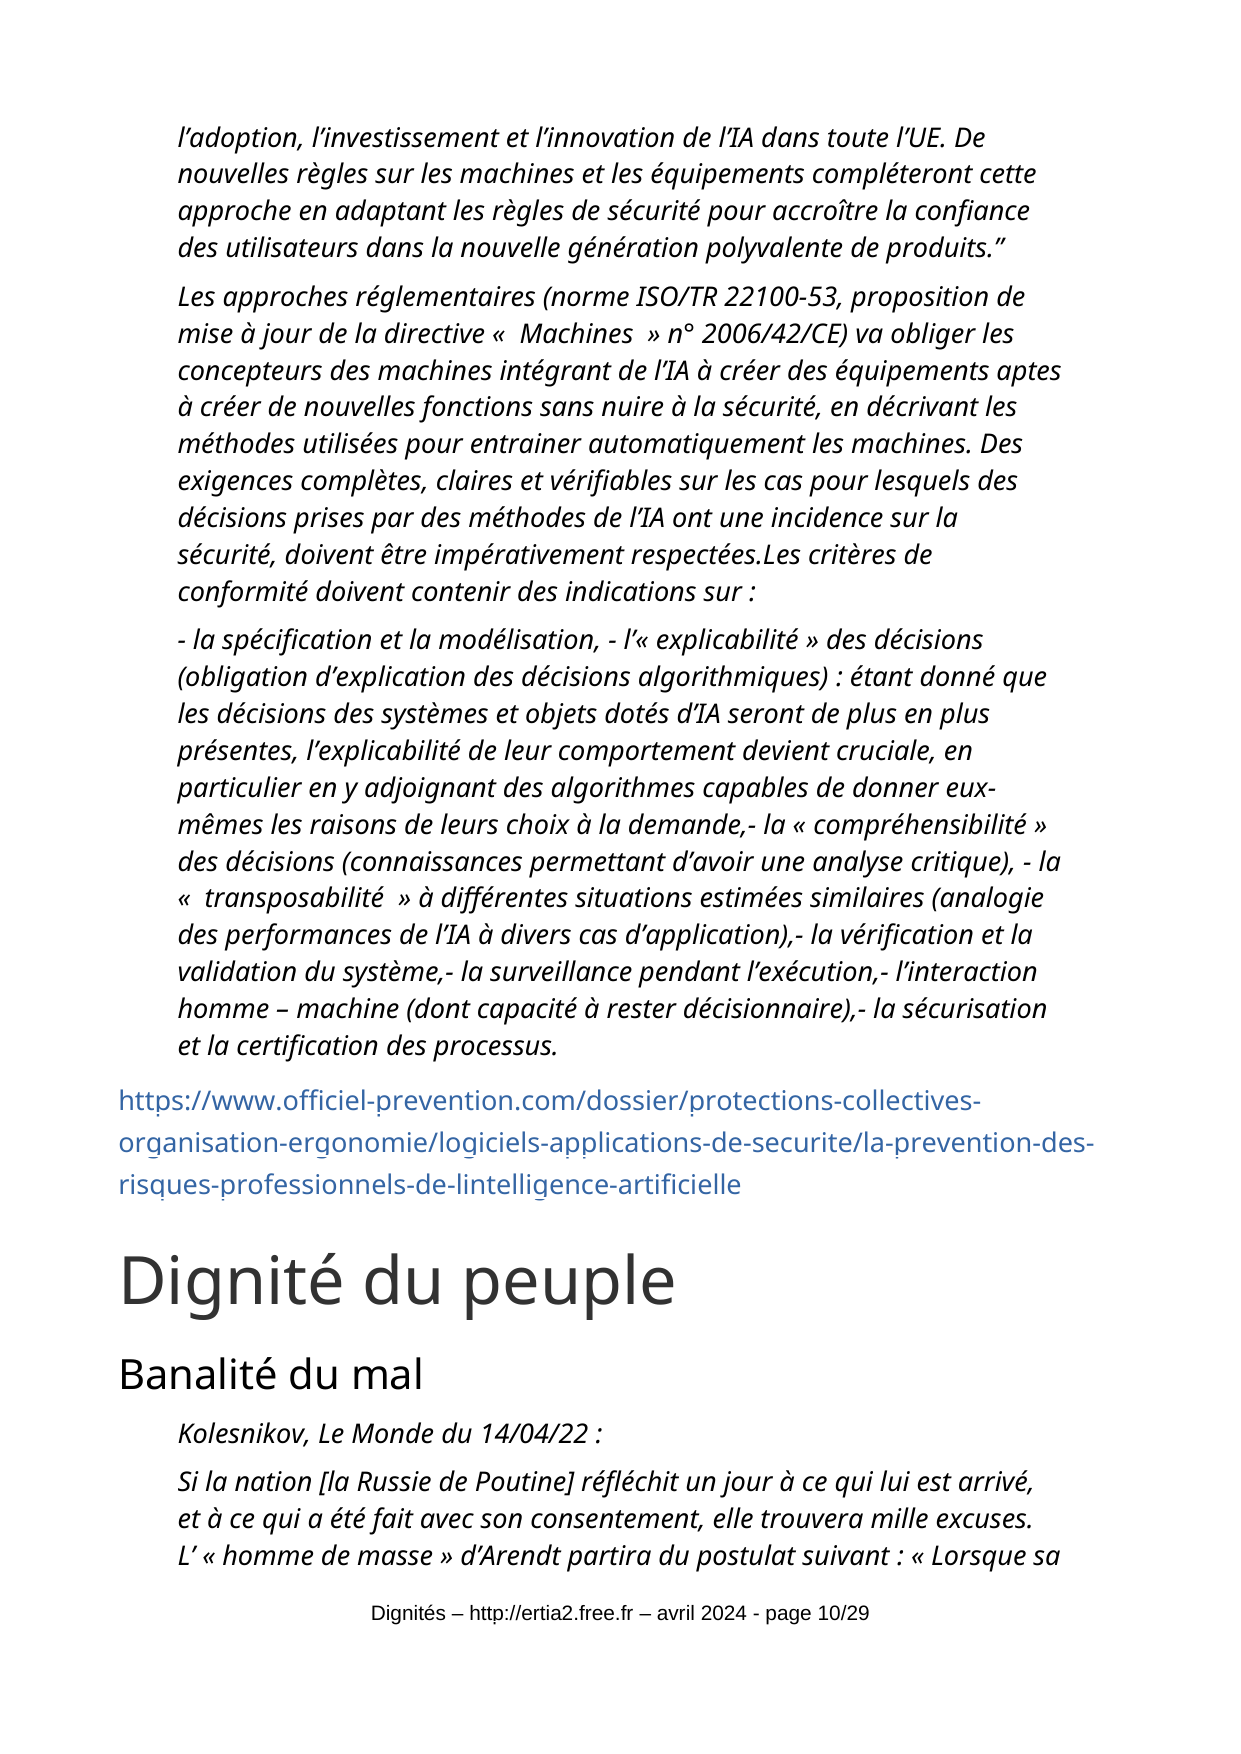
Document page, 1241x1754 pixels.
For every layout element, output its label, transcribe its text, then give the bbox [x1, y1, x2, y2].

text https://www.officiel-prevention.com/dossier/protections-collectives-organisation-ergonomie/logiciels-applications-de-securite/la-prevention-des-risques-professionnels-de-lintelligence-artificielle [118, 1081, 1122, 1203]
text Si la nation [la Russie de Poutine] réfléchit un jour à ce qui lui est arrivé, et à ce qui a été fait avec son consentement, elle trouvera mille excuses. L’ « homme de masse » d’Arendt partira du postulat suivant : « Lorsque sa [177, 1463, 1063, 1573]
subtitle Dignité du peuple [118, 1233, 1122, 1324]
text Les approches réglementaires (norme ISO/TR 22100-53, proposition de mise à jour de la directive « Machines » n° 2006/42/CE) va obliger les concepteurs des machines intégrant de l’IA à créer des équipements aptes à créer de nouvelles fonctions sans nuire à la sécurité, en décrivant les méthodes utilisées pour entrainer automatiquement les machines. Des exigences complètes, claires et vérifiables sur les cas pour lesquels des décisions prises par des méthodes de l’IA ont une incidence sur la sécurité, doivent être impérativement respectées. Les critères de conformité doivent contenir des indications sur : [177, 277, 1063, 609]
text Kolesnikov, Le Monde du 14/04/22 : [177, 1414, 1063, 1451]
text - la spécification et la modélisation, - l’« explicabilité » des décisions (obligation d’explication des décisions algorithmiques) : étant donné que les décisions des systèmes et objets dotés d’IA seront de plus en plus présentes, l’explicabilité de leur comportement devient cruciale, en particulier en y adjoignant des algorithmes capables de donner eux-mêmes les raisons de leurs choix à la demande, - la « compréhensibilité » des décisions (connaissances permettant d’avoir une analyse critique), - la « transposabilité » à différentes situations estimées similaires (analogie des performances de l’IA à divers cas d’application), - la vérification et la validation du système, - la surveillance pendant l’exécution, - l’interaction homme – machine (dont capacité à rester décisionnaire), - la sécurisation et la certification des processus. [177, 621, 1063, 1063]
subtitle Banalité du mal [118, 1345, 1122, 1402]
text l’adoption, l’investissement et l’innovation de l’IA dans toute l’UE. De nouvelles règles sur les machines et les équipements compléteront cette approche en adaptant les règles de sécurité pour accroître la confiance des utilisateurs dans la nouvelle génération polyvalente de produits.” [177, 118, 1063, 266]
